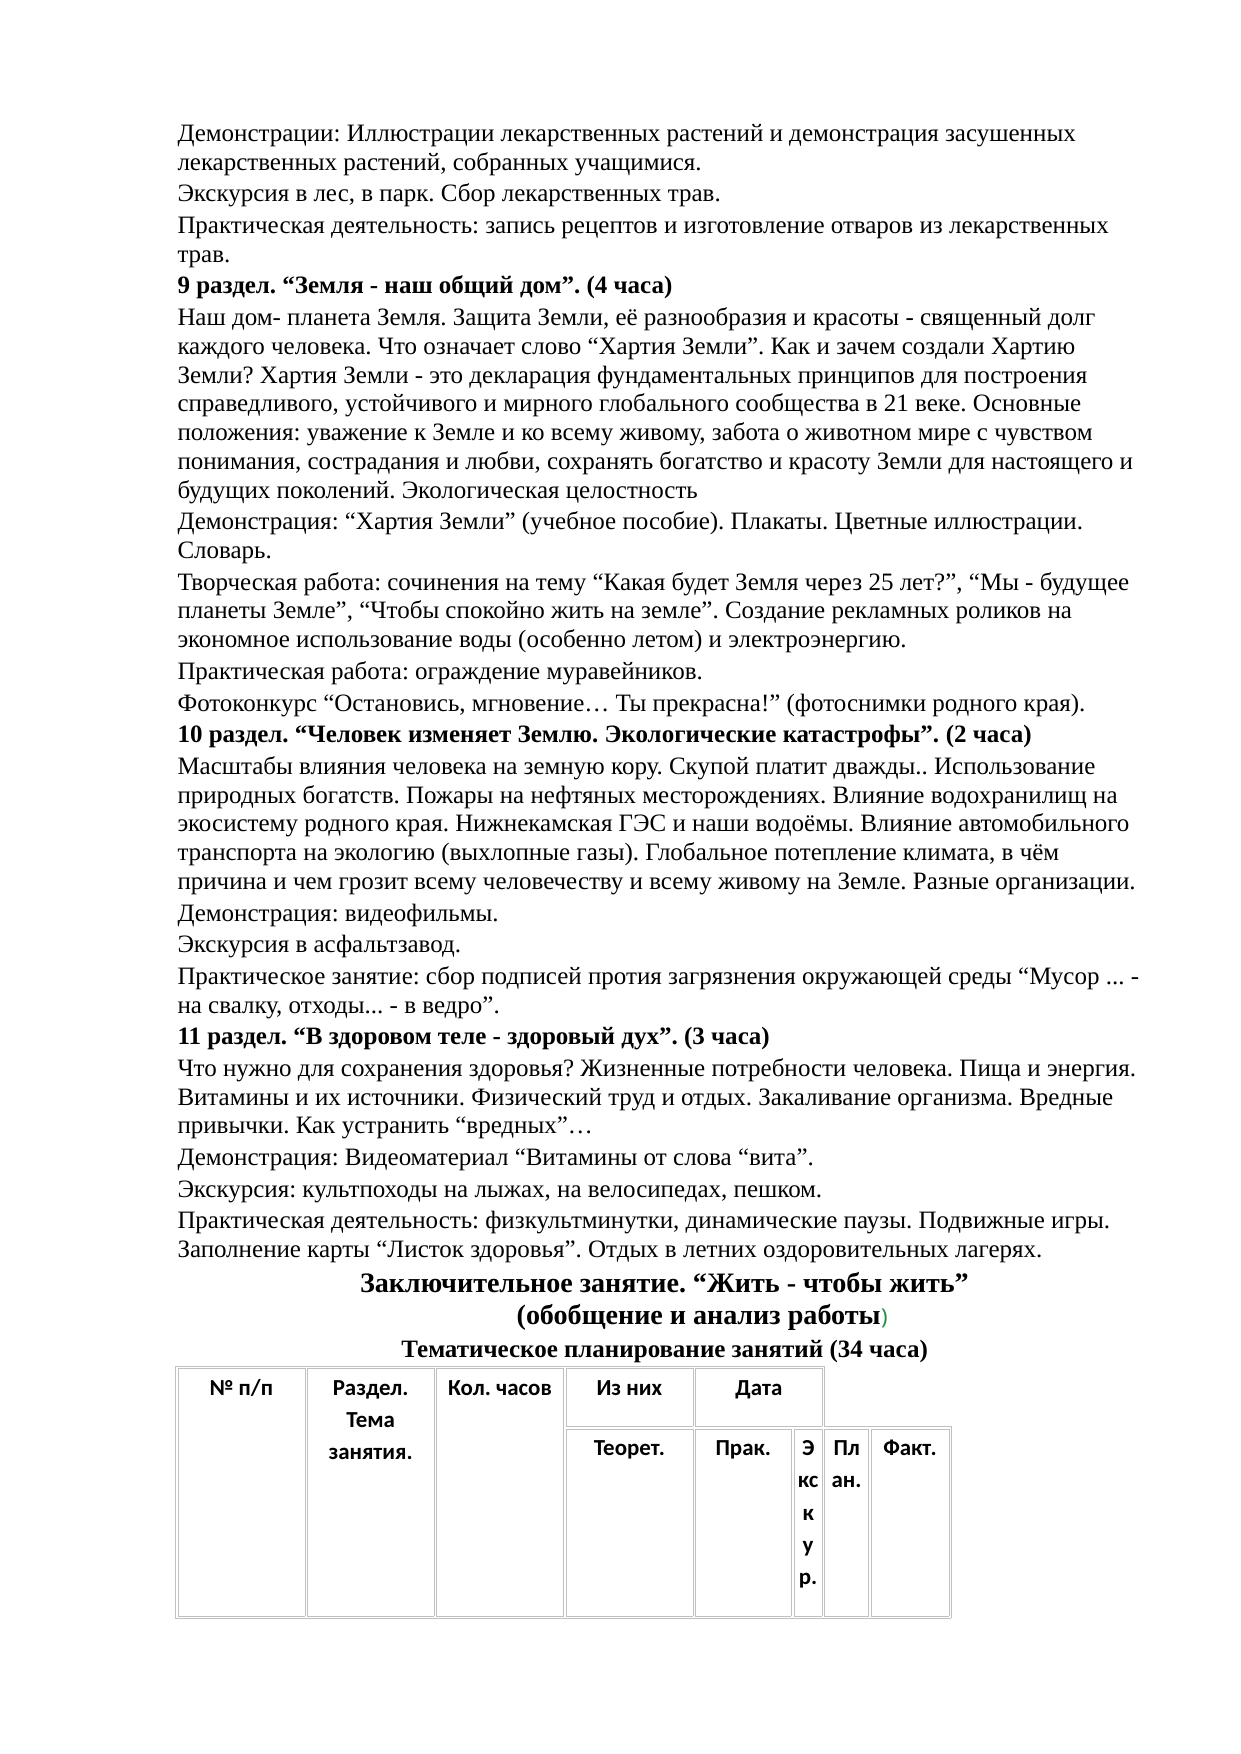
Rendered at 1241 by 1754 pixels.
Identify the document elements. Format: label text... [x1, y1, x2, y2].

subtitle Заключительное занятие. “Жить - чтобы жить” (обобщение и анализ работы) [177, 1266, 1152, 1331]
text Демонстрация: “Хартия Земли” (учебное пособие). Плакаты. Цветные иллюстрации. Словарь. [177, 506, 1152, 564]
table_header Из них [567, 1369, 693, 1426]
text Творческая работа: сочинения на тему “Какая будет Земля через 25 лет?”, “Мы - будущее планеты Земле”, “Чтобы спокойно жить на земле”. Создание рекламных роликов на экономное использование воды (особенно летом) и электроэнергию. [177, 567, 1152, 653]
table_cell Факт. [872, 1430, 949, 1616]
text Практическая деятельность: запись рецептов и изготовление отваров из лекарственных трав. [177, 210, 1152, 268]
text Практическая деятельность: физкультминутки, динамические паузы. Подвижные игры. Заполнение карты “Листок здоровья”. Отдых в летних оздоровительных лагерях. [177, 1206, 1152, 1263]
text Демонстрация: видеофильмы. [177, 898, 1152, 926]
text Что нужно для сохранения здоровья? Жизненные потребности человека. Пища и энергия. Витамины и их источники. Физический труд и отдых. Закаливание организма. Вредные привычки. Как устранить “вредных”… [177, 1053, 1152, 1139]
text Демонстрации: Иллюстрации лекарственных растений и демонстрация засушенных лекарственных растений, собранных учащимися. [177, 118, 1152, 176]
table_header Дата [696, 1369, 822, 1426]
text Масштабы влияния человека на земную кору. Скупой платит дважды.. Использование природных богатств. Пожары на нефтяных месторождениях. Влияние водохранилищ на экосистему родного края. Нижнекамская ГЭС и наши водоёмы. Влияние автомобильного транспорта на экологию (выхлопные газы). Глобальное потепление климата, в чём причина и чем грозит всему человечеству и всему живому на Земле. Разные организации. [177, 751, 1152, 895]
table_cell Прак. [696, 1430, 791, 1616]
text Демонстрация: Видеоматериал “Витамины от слова “вита”. [177, 1142, 1152, 1171]
table_header Кол. часов [437, 1369, 563, 1616]
table_cell Экскур. [795, 1430, 822, 1616]
text Практическая работа: ограждение муравейников. [177, 656, 1152, 685]
text Тематическое планирование занятий (34 часа) [177, 1334, 1152, 1363]
table_header № п/п [179, 1369, 305, 1616]
table_header Раздел. Тема занятия. [308, 1369, 434, 1616]
text 11 раздел. “В здоровом теле - здоровый дух”. (3 часа) [177, 1021, 1152, 1050]
text Фотоконкурс “Остановись, мгновение… Ты прекрасна!” (фотоснимки родного края). [177, 688, 1152, 716]
table_cell План. [825, 1430, 868, 1616]
text 10 раздел. “Человек изменяет Землю. Экологические катастрофы”. (2 часа) [177, 719, 1152, 748]
text Экскурсия в асфальтзавод. [177, 929, 1152, 958]
text Экскурсия в лес, в парк. Сбор лекарственных трав. [177, 178, 1152, 207]
text 9 раздел. “Земля - наш общий дом”. (4 часа) [177, 271, 1152, 299]
text Наш дом- планета Земля. Защита Земли, её разнообразия и красоты - священный долг каждого человека. Что означает слово “Хартия Земли”. Как и зачем создали Хартию Земли? Хартия Земли - это декларация фундаментальных принципов для построения справедливого, устойчивого и мирного глобального сообщества в 21 веке. Основные положения: уважение к Земле и ко всему живому, забота о животном мире с чувством понимания, сострадания и любви, сохранять богатство и красоту Земли для настоящего и будущих поколений. Экологическая целостность [177, 302, 1152, 503]
text Практическое занятие: сбор подписей протия загрязнения окружающей среды “Мусор ... - на свалку, отходы... - в ведро”. [177, 961, 1152, 1018]
text Экскурсия: культпоходы на лыжах, на велосипедах, пешком. [177, 1174, 1152, 1203]
table_cell Теорет. [567, 1430, 693, 1616]
